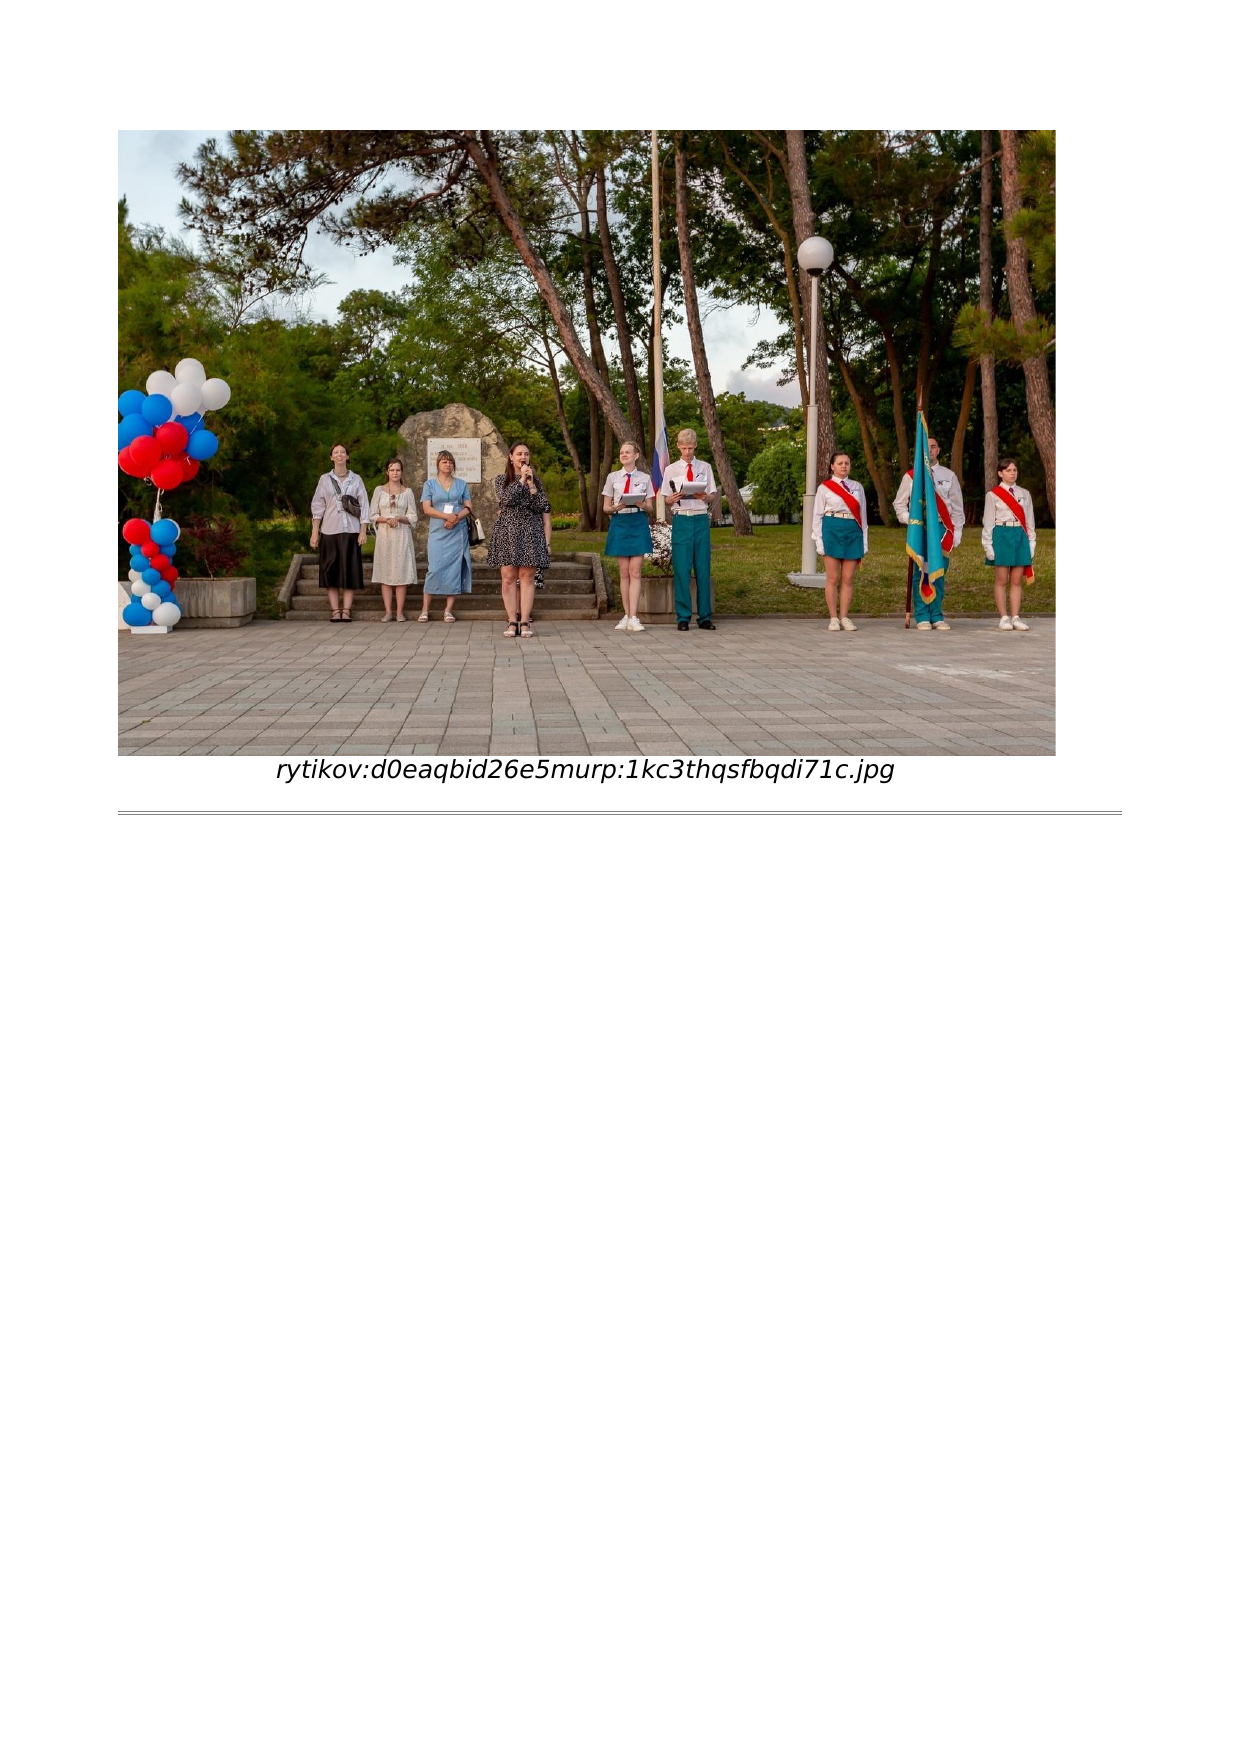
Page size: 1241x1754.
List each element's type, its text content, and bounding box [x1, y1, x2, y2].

picture [118, 130, 1056, 756]
text rytikov:d0eaqbid26e5murp:1kc3thqsfbqdi71c.jpg [118, 756, 1056, 784]
